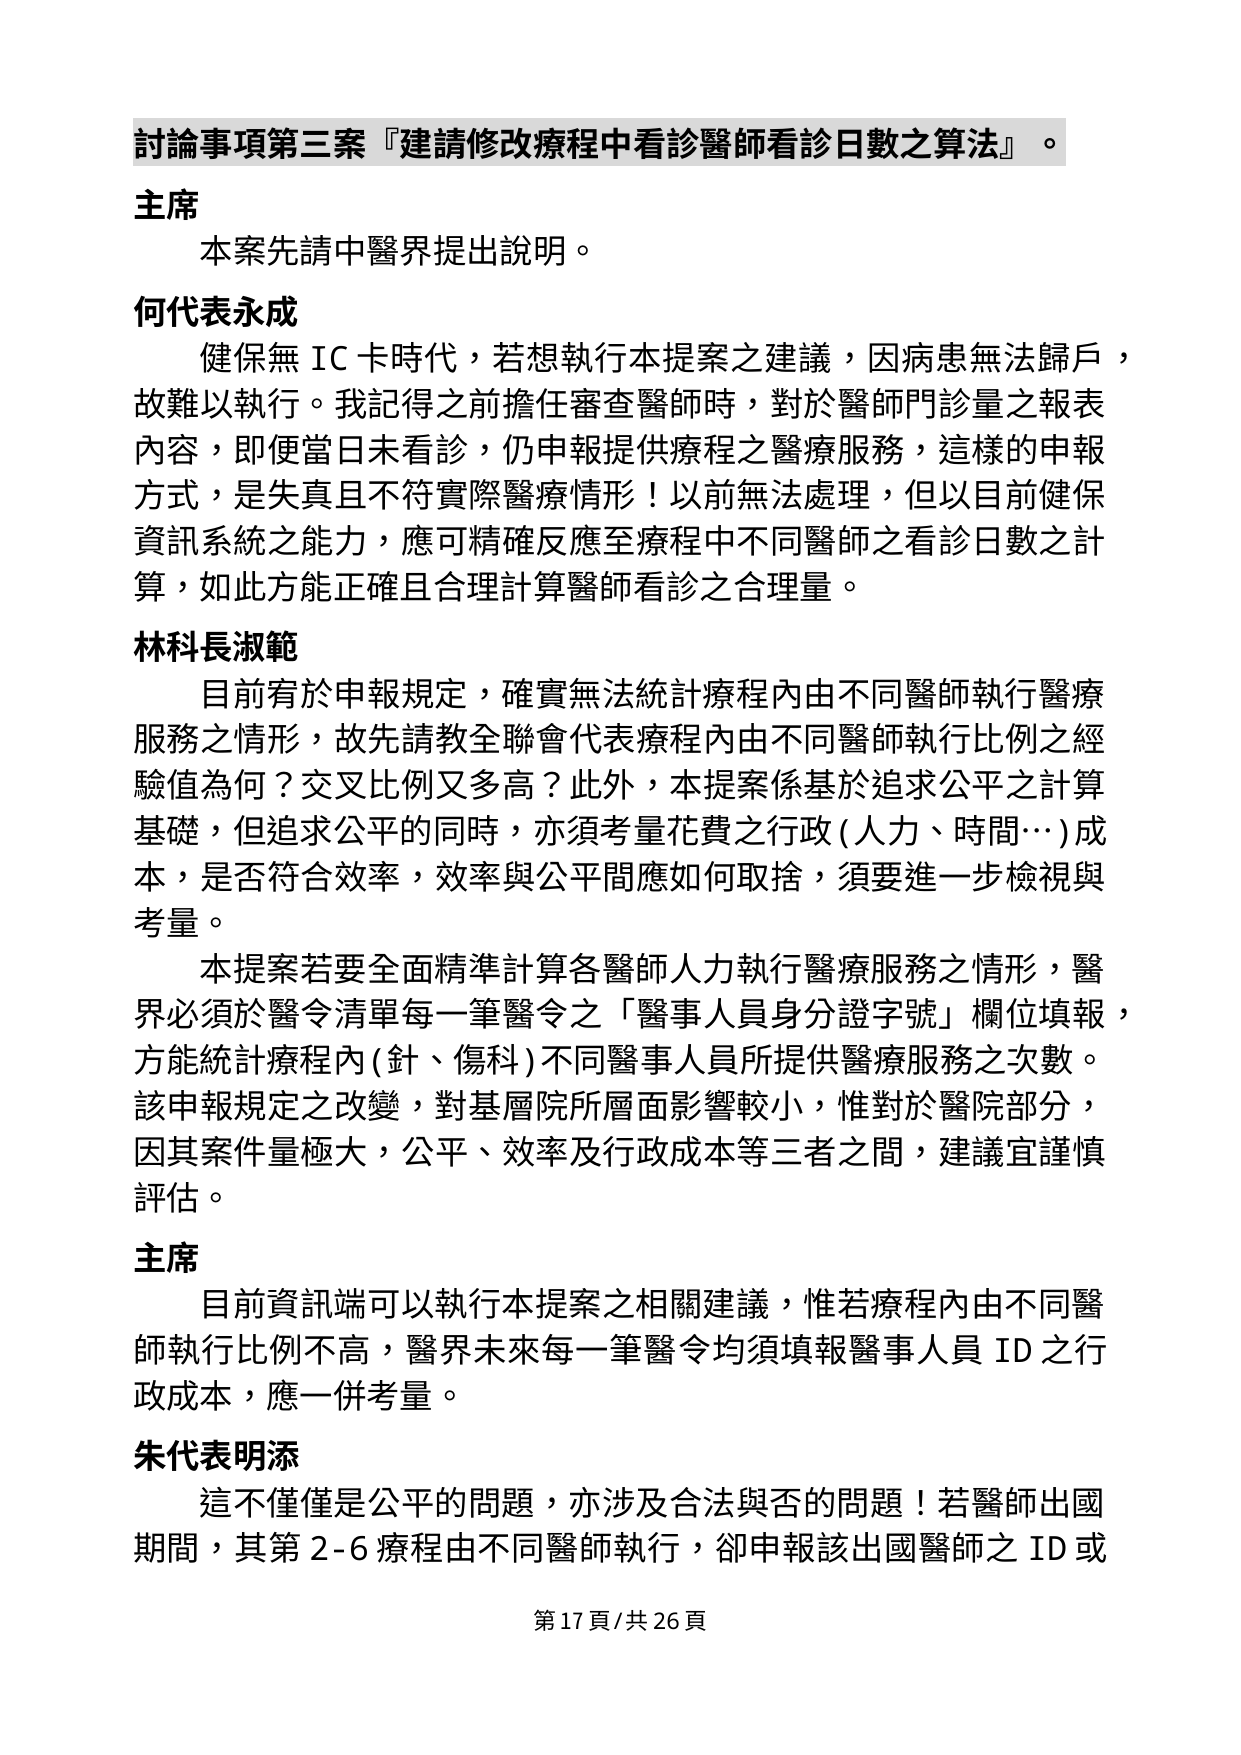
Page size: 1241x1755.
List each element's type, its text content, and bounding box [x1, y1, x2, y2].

text 林科長淑範 [133, 621, 1107, 669]
text 健保無IC卡時代，若想執行本提案之建議，因病患無法歸戶，故難以執行。我記得之前擔任審查醫師時，對於醫師門診量之報表內容，即便當日未看診，仍申報提供療程之醫療服務，這樣的申報方式，是失真且不符實際醫療情形！以前無法處理，但以目前健保資訊系統之能力，應可精確反應至療程中不同醫師之看診日數之計算，如此方能正確且合理計算醫師看診之合理量。 [133, 334, 1107, 609]
text 這不僅僅是公平的問題，亦涉及合法與否的問題！若醫師出國期間，其第2-6療程由不同醫師執行，卻申報該出國醫師之ID或 [133, 1478, 1107, 1570]
text 主席 [133, 1232, 1107, 1280]
text 本提案若要全面精準計算各醫師人力執行醫療服務之情形，醫界必須於醫令清單每一筆醫令之「醫事人員身分證字號」欄位填報，方能統計療程內(針、傷科)不同醫事人員所提供醫療服務之次數。該申報規定之改變，對基層院所層面影響較小，惟對於醫院部分，因其案件量極大，公平、效率及行政成本等三者之間，建議宜謹慎評估。 [133, 944, 1107, 1219]
text 目前宥於申報規定，確實無法統計療程內由不同醫師執行醫療服務之情形，故先請教全聯會代表療程內由不同醫師執行比例之經驗值為何？交叉比例又多高？此外，本提案係基於追求公平之計算基礎，但追求公平的同時，亦須考量花費之行政(人力、時間…)成本，是否符合效率，效率與公平間應如何取捨，須要進一步檢視與考量。 [133, 669, 1107, 944]
text 朱代表明添 [133, 1430, 1107, 1478]
text 目前資訊端可以執行本提案之相關建議，惟若療程內由不同醫師執行比例不高，醫界未來每一筆醫令均須填報醫事人員ID之行政成本，應一併考量。 [133, 1280, 1107, 1418]
text 討論事項第三案『建請修改療程中看診醫師看診日數之算法』。 [133, 118, 1107, 166]
text 何代表永成 [133, 285, 1107, 334]
text 主席 [133, 179, 1107, 227]
text 本案先請中醫界提出說明。 [133, 227, 1107, 273]
